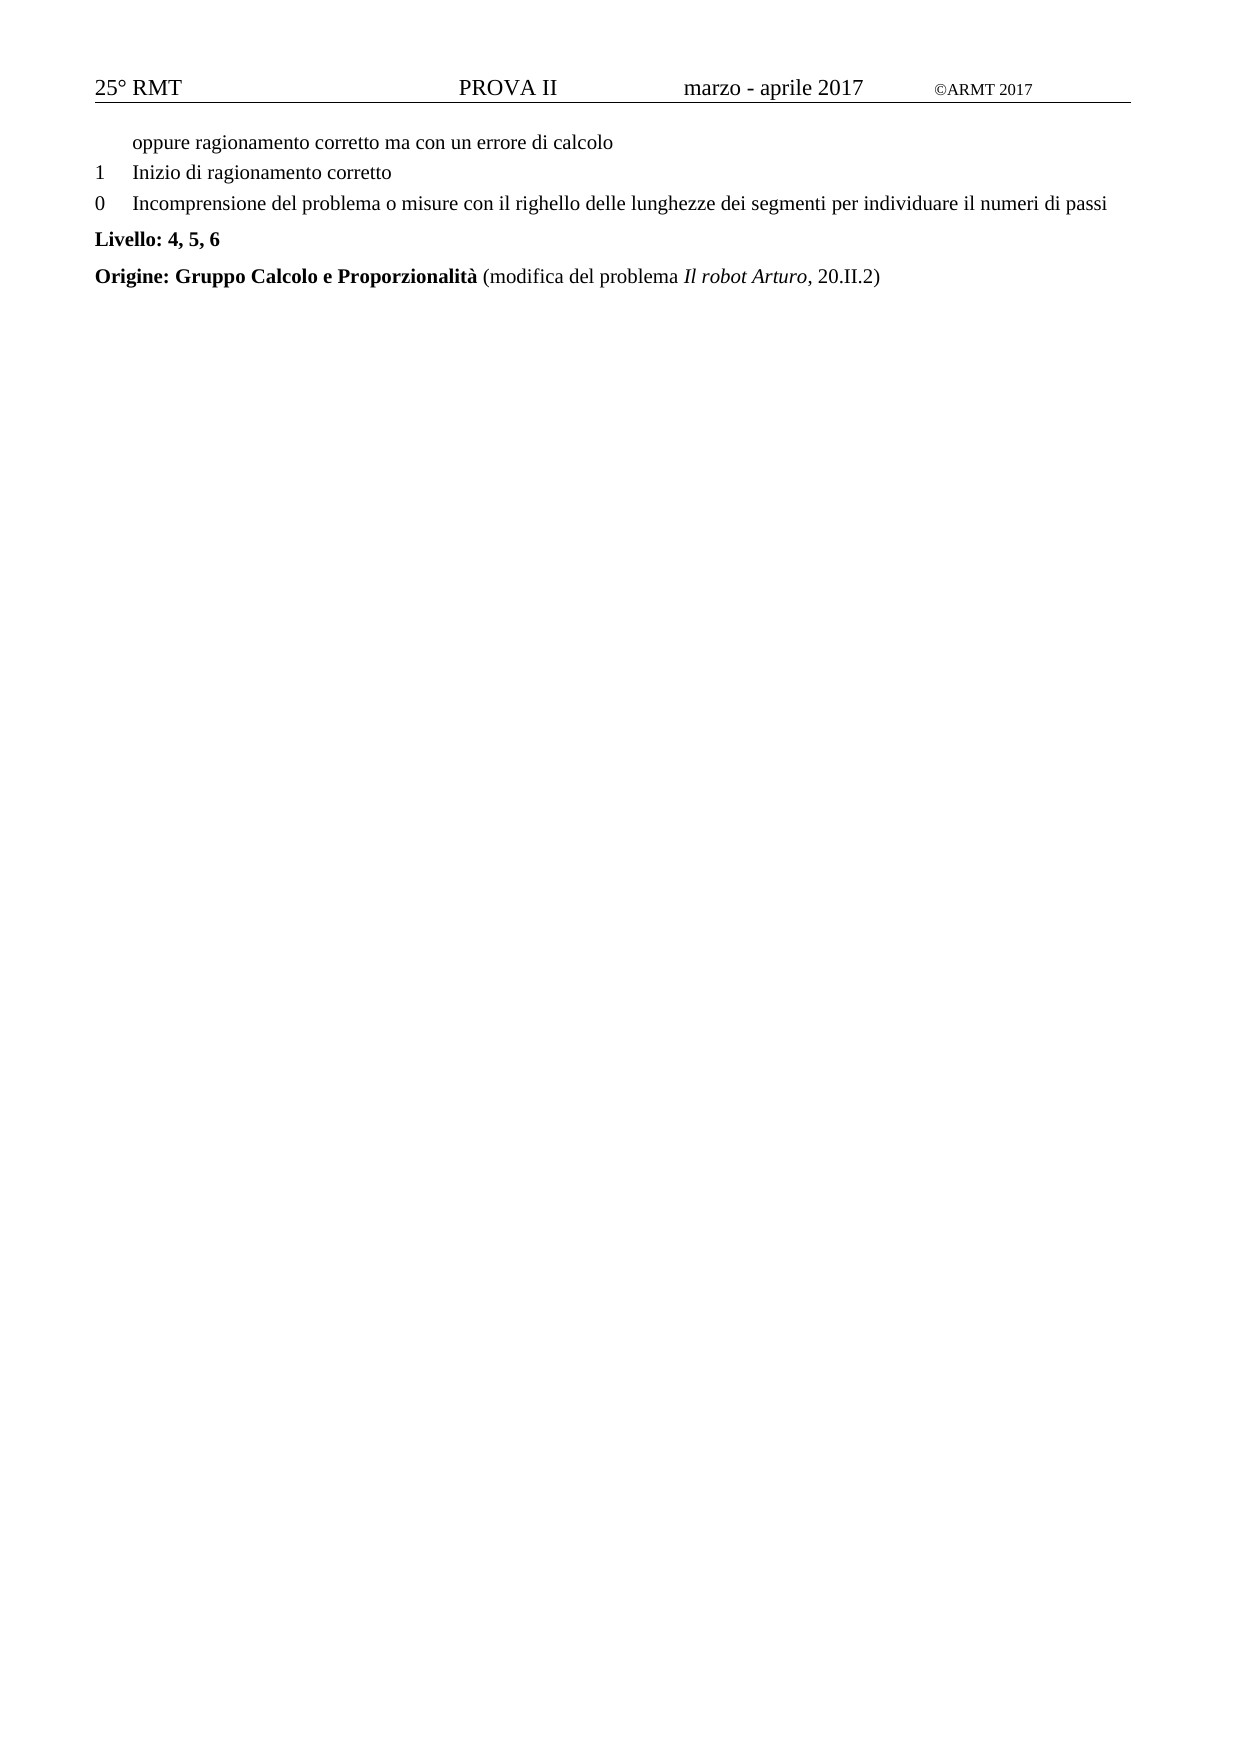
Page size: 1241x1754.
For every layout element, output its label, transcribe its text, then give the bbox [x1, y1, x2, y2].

text Origine: Gruppo Calcolo e Proporzionalità (modifica del problema Il robot Arturo, 20.II.2) [94, 264, 1146, 288]
text Livello: 4, 5, 6 [94, 227, 1146, 251]
text 1 Inizio di ragionamento corretto [94, 160, 1146, 184]
text 0 Incomprensione del problema o misure con il righello delle lunghezze dei segmenti per individuare il numeri di passi [94, 191, 1146, 214]
text oppure ragionamento corretto ma con un errore di calcolo [94, 130, 1146, 154]
